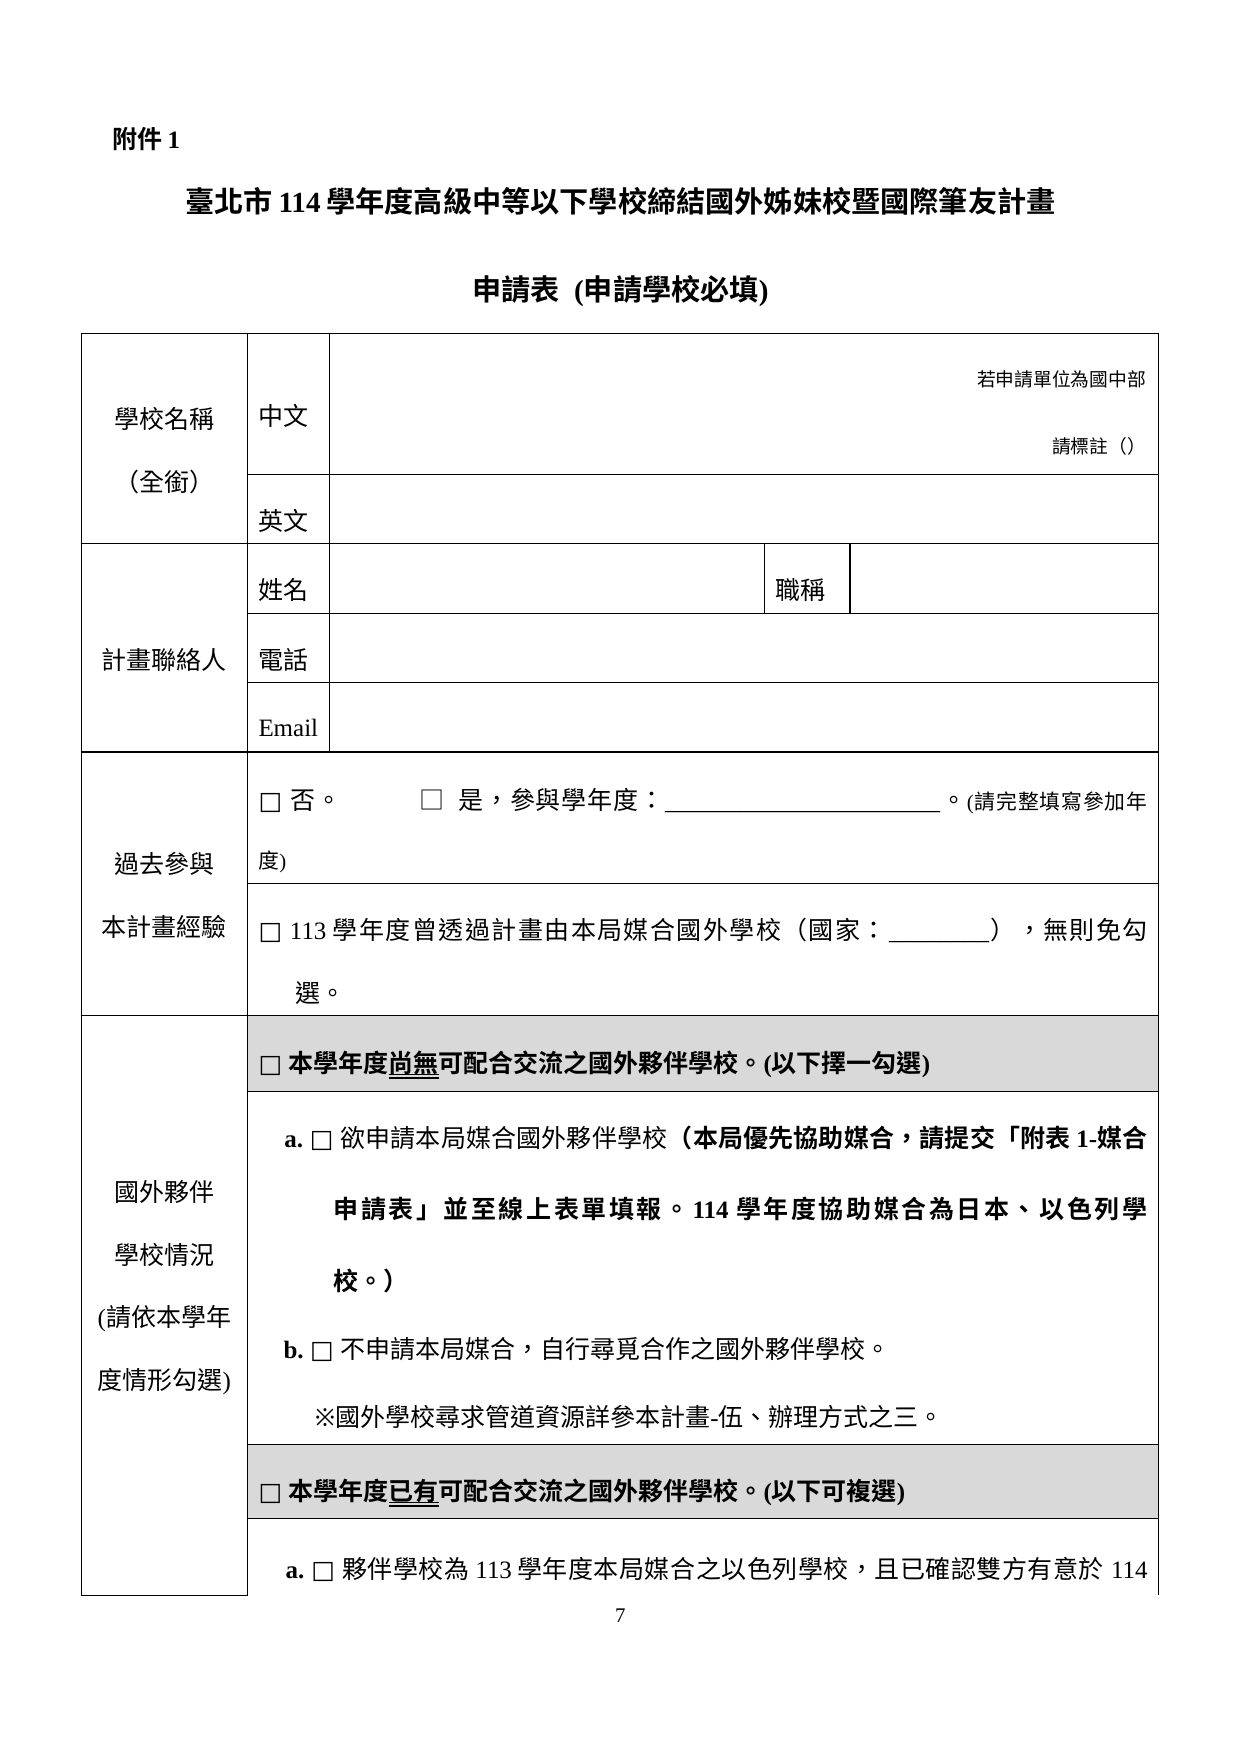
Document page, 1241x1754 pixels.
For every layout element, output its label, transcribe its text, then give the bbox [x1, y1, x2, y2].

table_cell [330, 614, 1158, 682]
table_cell 電話 [248, 614, 329, 682]
table_cell [330, 544, 764, 613]
text 附件1 [112, 96, 1128, 158]
text 臺北市114學年度高級中等以下學校締結國外姊妹校暨國際筆友計畫 [112, 158, 1128, 221]
table_cell 過去參與 本計畫經驗 [82, 753, 247, 1015]
text 申請表 (申請學校必填) [112, 246, 1128, 308]
table_header 中文 [248, 334, 329, 474]
table_header 若申請單位為國中部 請標註（） [964, 334, 1158, 474]
table_cell [851, 544, 1158, 613]
table_cell [330, 475, 1158, 543]
table_cell □ 否。 □ 是，參與學年度：______________________。(請完整填寫參加年度) [248, 753, 1158, 883]
table_cell 職稱 [765, 544, 849, 613]
table_cell [330, 683, 1158, 751]
table_cell Email [248, 683, 329, 751]
table_cell 國外夥伴 學校情況 (請依本學年度情形勾選) [82, 1016, 247, 1594]
table_header [330, 334, 964, 474]
table_cell 計畫聯絡人 [82, 544, 247, 751]
table_cell □ 113學年度曾透過計畫由本局媒合國外學校（國家：________），無則免勾選。 [248, 884, 1158, 1015]
table_cell a. □ 夥伴學校為113學年度本局媒合之以色列學校，且已確認雙方有意於114 [248, 1519, 1158, 1594]
table_cell a. □ 欲申請本局媒合國外夥伴學校（本局優先協助媒合，請提交「附表1-媒合 申請表」並至線上表單填報。114學年度協助媒合為日本、以色列學校。） b. □ 不申請本局媒合，自行尋覓合作之國外夥伴學校。 ※國外學校尋求管道資源詳參本計畫-伍、辦理方式之三。 [248, 1092, 1158, 1444]
table_cell 英文 [248, 475, 329, 543]
table_header 學校名稱 （全銜） [82, 334, 247, 543]
table_cell □ 本學年度已有可配合交流之國外夥伴學校。(以下可複選) [248, 1445, 1158, 1518]
table_cell □ 本學年度尚無可配合交流之國外夥伴學校。(以下擇一勾選) [248, 1016, 1158, 1091]
table_cell 姓名 [248, 544, 329, 613]
